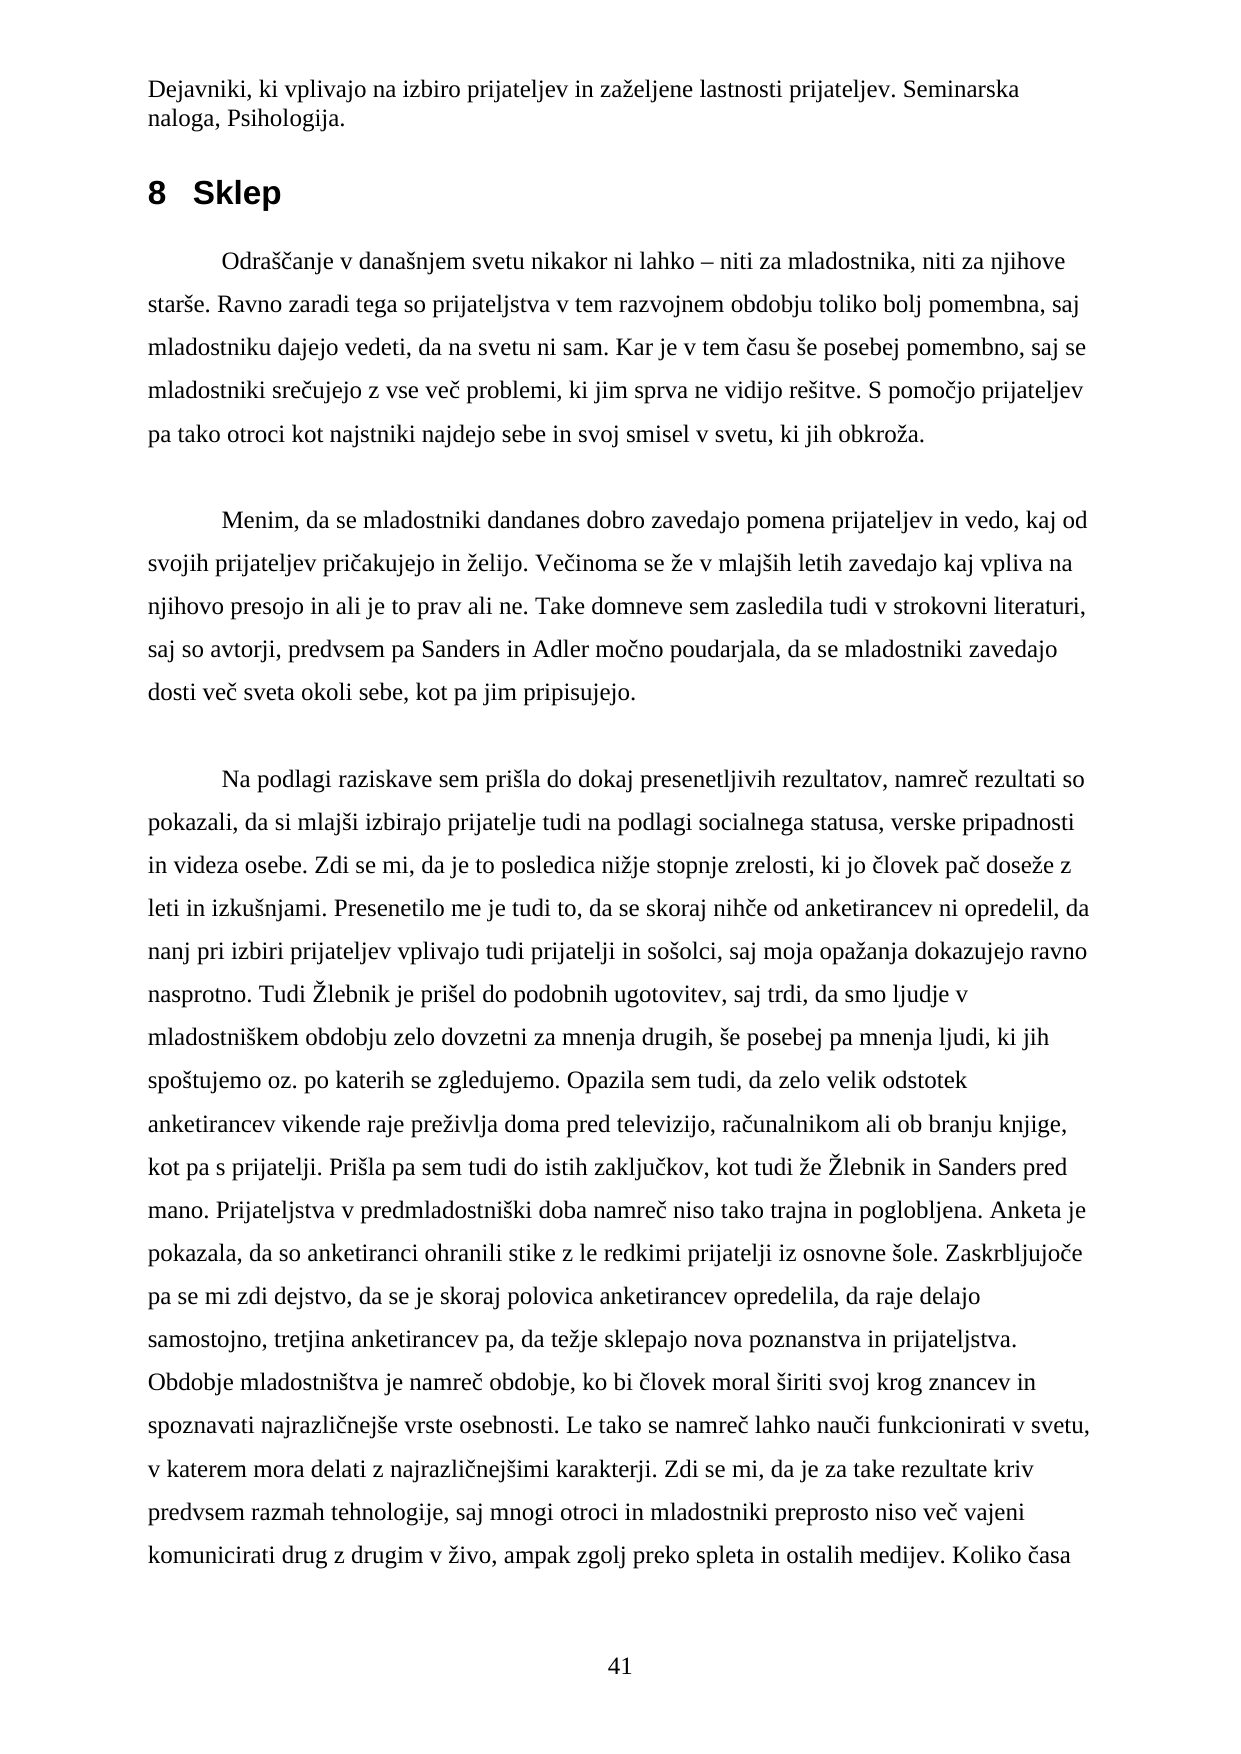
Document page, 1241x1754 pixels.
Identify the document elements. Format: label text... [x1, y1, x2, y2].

text Na podlagi raziskave sem prišla do dokaj presenetljivih rezultatov, namreč rezultati so pokazali, da si mlajši izbirajo prijatelje tudi na podlagi socialnega statusa, verske pripadnosti in videza osebe. Zdi se mi, da je to posledica nižje stopnje zrelosti, ki jo človek pač doseže z leti in izkušnjami. Presenetilo me je tudi to, da se skoraj nihče od anketirancev ni opredelil, da nanj pri izbiri prijateljev vplivajo tudi prijatelji in sošolci, saj moja opažanja dokazujejo ravno nasprotno. Tudi Žlebnik je prišel do podobnih ugotovitev, saj trdi, da smo ljudje v mladostniškem obdobju zelo dovzetni za mnenja drugih, še posebej pa mnenja ljudi, ki jih spoštujemo oz. po katerih se zgledujemo. Opazila sem tudi, da zelo velik odstotek anketirancev vikende raje preživlja doma pred televizijo, računalnikom ali ob branju knjige, kot pa s prijatelji. Prišla pa sem tudi do istih zaključkov, kot tudi že Žlebnik in Sanders pred mano. Prijateljstva v predmladostniški doba namreč niso tako trajna in poglobljena. Anketa je pokazala, da so anketiranci ohranili stike z le redkimi prijatelji iz osnovne šole. Zaskrbljujoče pa se mi zdi dejstvo, da se je skoraj polovica anketirancev opredelila, da raje delajo samostojno, tretjina anketirancev pa, da težje sklepajo nova poznanstva in prijateljstva. Obdobje mladostništva je namreč obdobje, ko bi človek moral širiti svoj krog znancev in spoznavati najrazličnejše vrste osebnosti. Le tako se namreč lahko nauči funkcionirati v svetu, v katerem mora delati z najrazličnejšimi karakterji. Zdi se mi, da je za take rezultate kriv predvsem razmah tehnologije, saj mnogi otroci in mladostniki preprosto niso več vajeni komunicirati drug z drugim v živo, ampak zgolj preko spleta in ostalih medijev. Koliko časa [148, 764, 1092, 1569]
subtitle Sklep [148, 173, 1092, 211]
text Odraščanje v današnjem svetu nikakor ni lahko – niti za mladostnika, niti za njihove starše. Ravno zaradi tega so prijateljstva v tem razvojnem obdobju toliko bolj pomembna, saj mladostniku dajejo vedeti, da na svetu ni sam. Kar je v tem času še posebej pomembno, saj se mladostniki srečujejo z vse več problemi, ki jim sprva ne vidijo rešitve. S pomočjo prijateljev pa tako otroci kot najstniki najdejo sebe in svoj smisel v svetu, ki jih obkroža. [148, 246, 1092, 447]
text Menim, da se mladostniki dandanes dobro zavedajo pomena prijateljev in vedo, kaj od svojih prijateljev pričakujejo in želijo. Večinoma se že v mlajših letih zavedajo kaj vpliva na njihovo presojo in ali je to prav ali ne. Take domneve sem zasledila tudi v strokovni literaturi, saj so avtorji, predvsem pa Sanders in Adler močno poudarjala, da se mladostniki zavedajo dosti več sveta okoli sebe, kot pa jim pripisujejo. [148, 505, 1092, 706]
